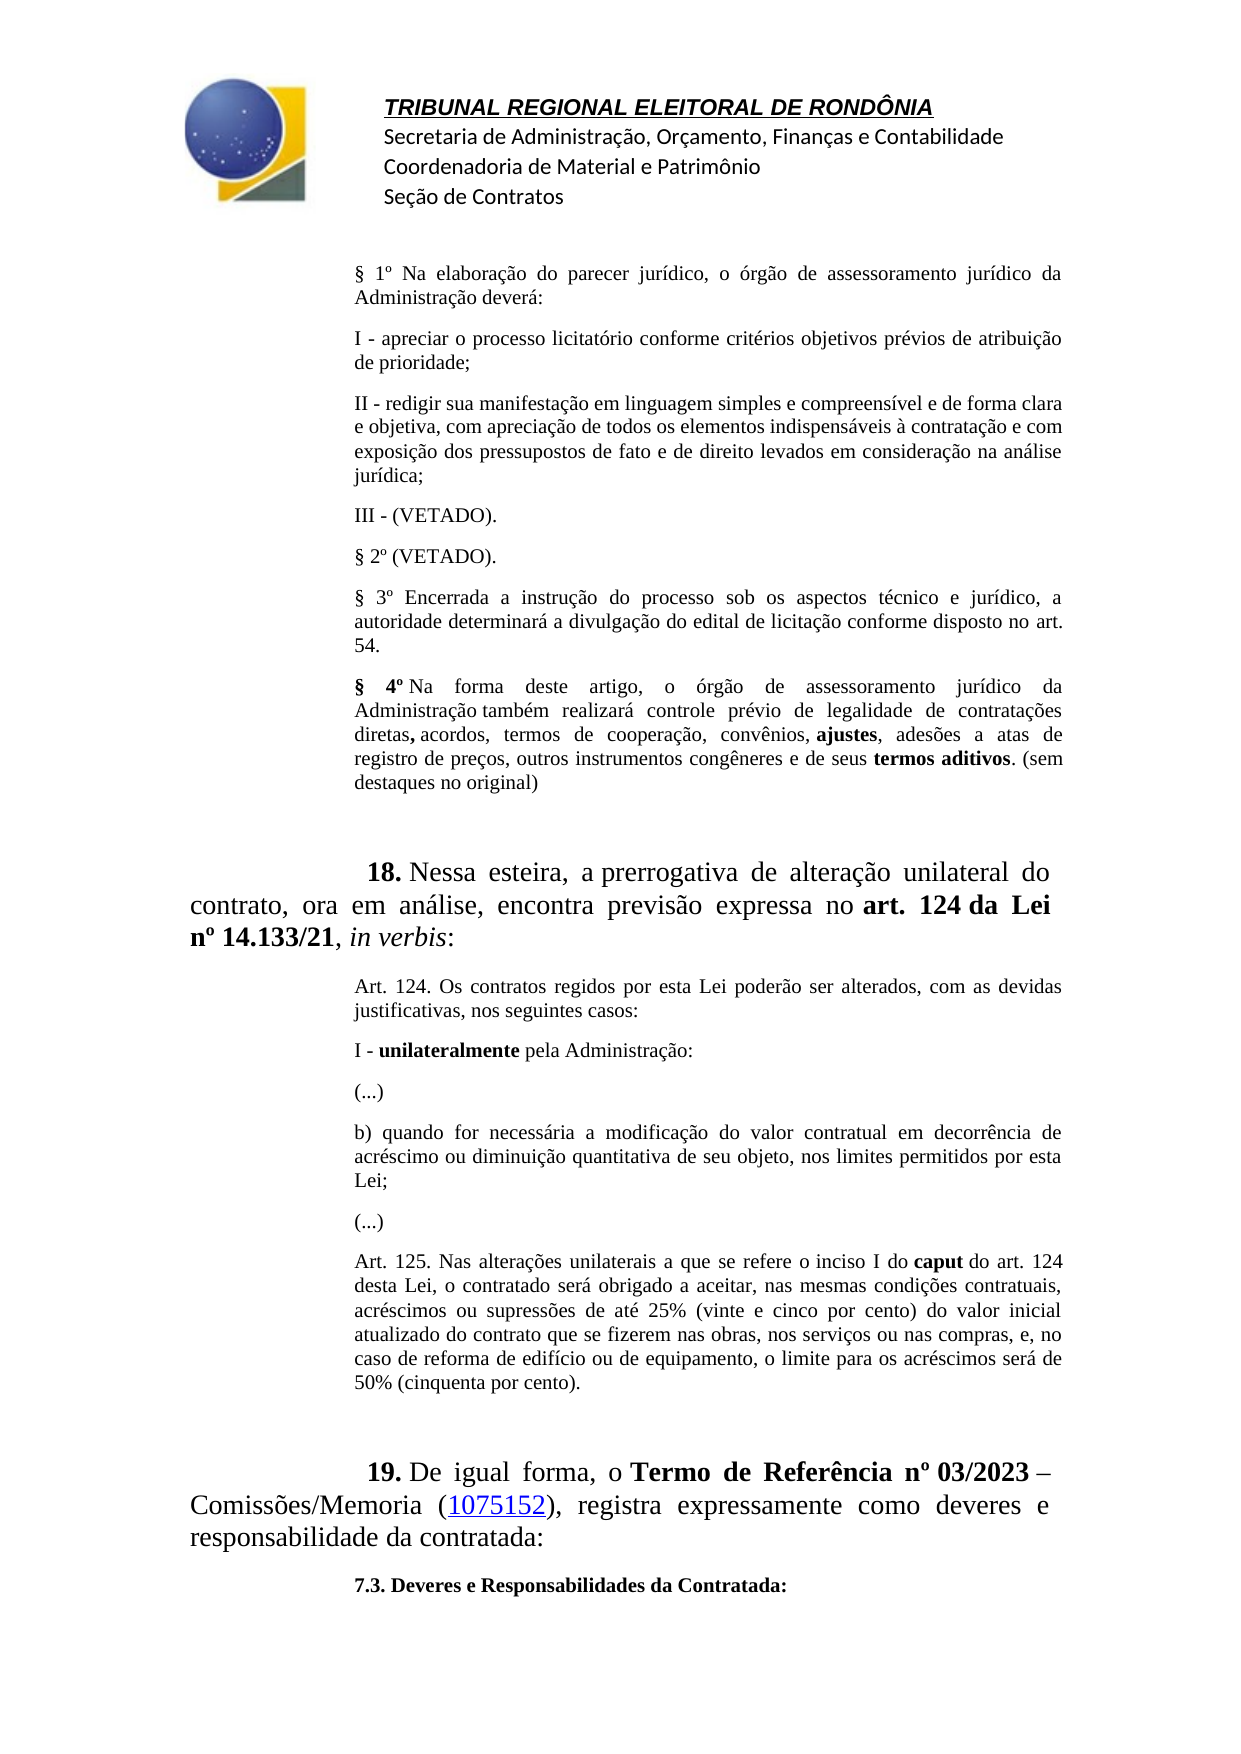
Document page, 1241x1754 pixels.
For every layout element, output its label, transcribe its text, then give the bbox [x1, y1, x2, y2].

text § 4º Na forma deste artigo, o órgão de assessoramento jurídico da Administração também realizará controle prévio de legalidade de contratações diretas, acordos, termos de cooperação, convênios, ajustes, adesões a atas de registro de preços, outros instrumentos congêneres e de seus termos aditivos. (sem destaques no original) [354, 674, 1063, 794]
text § 1º Na elaboração do parecer jurídico, o órgão de assessoramento jurídico da Administração deverá: [354, 261, 1063, 309]
text § 2º (VETADO). [354, 544, 1063, 568]
text I - apreciar o processo licitatório conforme critérios objetivos prévios de atribuição de prioridade; [354, 326, 1063, 374]
text (...) [354, 1209, 1063, 1233]
text I - unilateralmente pela Administração: [354, 1038, 1063, 1062]
text II - redigir sua manifestação em linguagem simples e compreensível e de forma clara e objetiva, com apreciação de todos os elementos indispensáveis à contratação e com exposição dos pressupostos de fato e de direito levados em consideração na análise jurídica; [354, 390, 1063, 487]
text Art. 125. Nas alterações unilaterais a que se refere o inciso I do caput do art. 124 desta Lei, o contratado será obrigado a aceitar, nas mesmas condições contratuais, acréscimos ou supressões de até 25% (vinte e cinco por cento) do valor inicial atualizado do contrato que se fizerem nas obras, nos serviços ou nas compras, e, no caso de reforma de edifício ou de equipamento, o limite para os acréscimos será de 50% (cinquenta por cento). [354, 1249, 1063, 1394]
text 7.3. Deveres e Responsabilidades da Contratada: [354, 1573, 1063, 1597]
text § 3º Encerrada a instrução do processo sob os aspectos técnico e jurídico, a autoridade determinará a divulgação do edital de licitação conforme disposto no art. 54. [354, 585, 1063, 657]
text 19. De igual forma, o Termo de Referência nº 03/2023 – Comissões/Memoria (1075152), registra expressamente como deveres e responsabilidade da contratada: [190, 1455, 1051, 1552]
text b) quando for necessária a modificação do valor contratual em decorrência de acréscimo ou diminuição quantitativa de seu objeto, nos limites permitidos por esta Lei; [354, 1120, 1063, 1192]
text (...) [354, 1079, 1063, 1103]
text Art. 124. Os contratos regidos por esta Lei poderão ser alterados, com as devidas justificativas, nos seguintes casos: [354, 973, 1063, 1022]
text 18. Nessa esteira, a prerrogativa de alteração unilateral do contrato, ora em análise, encontra previsão expressa no art. 124 da Lei nº 14.133/21, in verbis: [190, 856, 1051, 953]
text III - (VETADO). [354, 503, 1063, 527]
